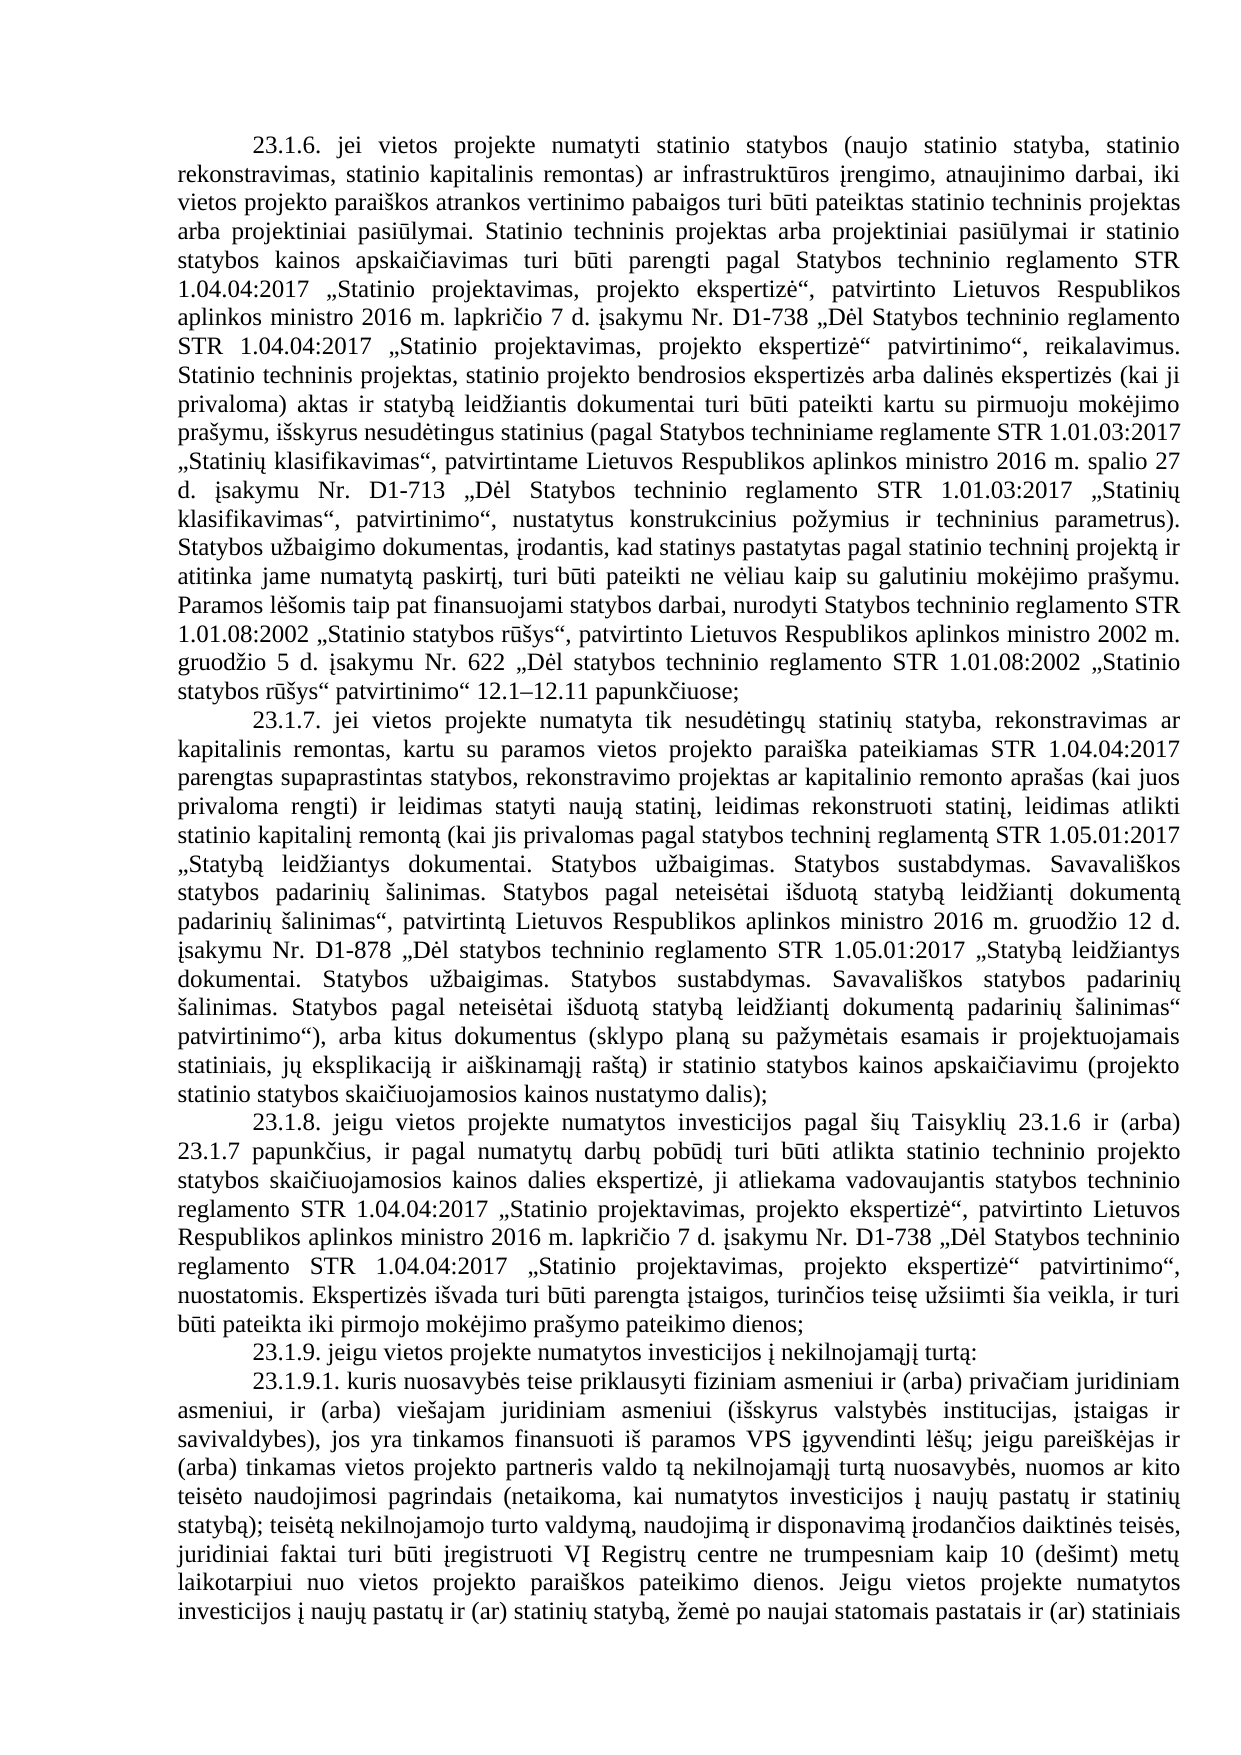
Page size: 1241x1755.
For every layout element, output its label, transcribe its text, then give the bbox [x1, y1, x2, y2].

text 23.1.9.1. kuris nuosavybės teise priklausyti fiziniam asmeniui ir (arba) privačiam juridiniam asmeniui, ir (arba) viešajam juridiniam asmeniui (išskyrus valstybės institucijas, įstaigas ir savivaldybes), jos yra tinkamos finansuoti iš paramos VPS įgyvendinti lėšų; jeigu pareiškėjas ir (arba) tinkamas vietos projekto partneris valdo tą nekilnojamąjį turtą nuosavybės, nuomos ar kito teisėto naudojimosi pagrindais (netaikoma, kai numatytos investicijos į naujų pastatų ir statinių statybą); teisėtą nekilnojamojo turto valdymą, naudojimą ir disponavimą įrodančios daiktinės teisės, juridiniai faktai turi būti įregistruoti VĮ Registrų centre ne trumpesniam kaip 10 (dešimt) metų laikotarpiui nuo vietos projekto paraiškos pateikimo dienos. Jeigu vietos projekte numatytos investicijos į naujų pastatų ir (ar) statinių statybą, žemė po naujai statomais pastatais ir (ar) statiniais [177, 1366, 1181, 1625]
text 23.1.7. jei vietos projekte numatyta tik nesudėtingų statinių statyba, rekonstravimas ar kapitalinis remontas, kartu su paramos vietos projekto paraiška pateikiamas STR 1.04.04:2017 parengtas supaprastintas statybos, rekonstravimo projektas ar kapitalinio remonto aprašas (kai juos privaloma rengti) ir leidimas statyti naują statinį, leidimas rekonstruoti statinį, leidimas atlikti statinio kapitalinį remontą (kai jis privalomas pagal statybos techninį reglamentą STR 1.05.01:2017 „Statybą leidžiantys dokumentai. Statybos užbaigimas. Statybos sustabdymas. Savavališkos statybos padarinių šalinimas. Statybos pagal neteisėtai išduotą statybą leidžiantį dokumentą padarinių šalinimas“, patvirtintą Lietuvos Respublikos aplinkos ministro 2016 m. gruodžio 12 d. įsakymu Nr. D1-878 „Dėl statybos techninio reglamento STR 1.05.01:2017 „Statybą leidžiantys dokumentai. Statybos užbaigimas. Statybos sustabdymas. Savavališkos statybos padarinių šalinimas. Statybos pagal neteisėtai išduotą statybą leidžiantį dokumentą padarinių šalinimas“ patvirtinimo“), arba kitus dokumentus (sklypo planą su pažymėtais esamais ir projektuojamais statiniais, jų eksplikaciją ir aiškinamąjį raštą) ir statinio statybos kainos apskaičiavimu (projekto statinio statybos skaičiuojamosios kainos nustatymo dalis); [177, 705, 1181, 1107]
text 23.1.8. jeigu vietos projekte numatytos investicijos pagal šių Taisyklių 23.1.6 ir (arba) 23.1.7 papunkčius, ir pagal numatytų darbų pobūdį turi būti atlikta statinio techninio projekto statybos skaičiuojamosios kainos dalies ekspertizė, ji atliekama vadovaujantis statybos techninio reglamento STR 1.04.04:2017 „Statinio projektavimas, projekto ekspertizė“, patvirtinto Lietuvos Respublikos aplinkos ministro 2016 m. lapkričio 7 d. įsakymu Nr. D1-738 „Dėl Statybos techninio reglamento STR 1.04.04:2017 „Statinio projektavimas, projekto ekspertizė“ patvirtinimo“, nuostatomis. Ekspertizės išvada turi būti parengta įstaigos, turinčios teisę užsiimti šia veikla, ir turi būti pateikta iki pirmojo mokėjimo prašymo pateikimo dienos; [177, 1107, 1181, 1337]
text 23.1.9. jeigu vietos projekte numatytos investicijos į nekilnojamąjį turtą: [177, 1337, 1181, 1366]
text 23.1.6. jei vietos projekte numatyti statinio statybos (naujo statinio statyba, statinio rekonstravimas, statinio kapitalinis remontas) ar infrastruktūros įrengimo, atnaujinimo darbai, iki vietos projekto paraiškos atrankos vertinimo pabaigos turi būti pateiktas statinio techninis projektas arba projektiniai pasiūlymai. Statinio techninis projektas arba projektiniai pasiūlymai ir statinio statybos kainos apskaičiavimas turi būti parengti pagal Statybos techninio reglamento STR 1.04.04:2017 „Statinio projektavimas, projekto ekspertizė“, patvirtinto Lietuvos Respublikos aplinkos ministro 2016 m. lapkričio 7 d. įsakymu Nr. D1-738 „Dėl Statybos techninio reglamento STR 1.04.04:2017 „Statinio projektavimas, projekto ekspertizė“ patvirtinimo“, reikalavimus. Statinio techninis projektas, statinio projekto bendrosios ekspertizės arba dalinės ekspertizės (kai ji privaloma) aktas ir statybą leidžiantis dokumentai turi būti pateikti kartu su pirmuoju mokėjimo prašymu, išskyrus nesudėtingus statinius (pagal Statybos techniniame reglamente STR 1.01.03:2017 „Statinių klasifikavimas“, patvirtintame Lietuvos Respublikos aplinkos ministro 2016 m. spalio 27 d. įsakymu Nr. D1-713 „Dėl Statybos techninio reglamento STR 1.01.03:2017 „Statinių klasifikavimas“, patvirtinimo“, nustatytus konstrukcinius požymius ir techninius parametrus). Statybos užbaigimo dokumentas, įrodantis, kad statinys pastatytas pagal statinio techninį projektą ir atitinka jame numatytą paskirtį, turi būti pateikti ne vėliau kaip su galutiniu mokėjimo prašymu. Paramos lėšomis taip pat finansuojami statybos darbai, nurodyti Statybos techninio reglamento STR 1.01.08:2002 „Statinio statybos rūšys“, patvirtinto Lietuvos Respublikos aplinkos ministro 2002 m. gruodžio 5 d. įsakymu Nr. 622 „Dėl statybos techninio reglamento STR 1.01.08:2002 „Statinio statybos rūšys“ patvirtinimo“ 12.1–12.11 papunkčiuose; [177, 130, 1181, 705]
